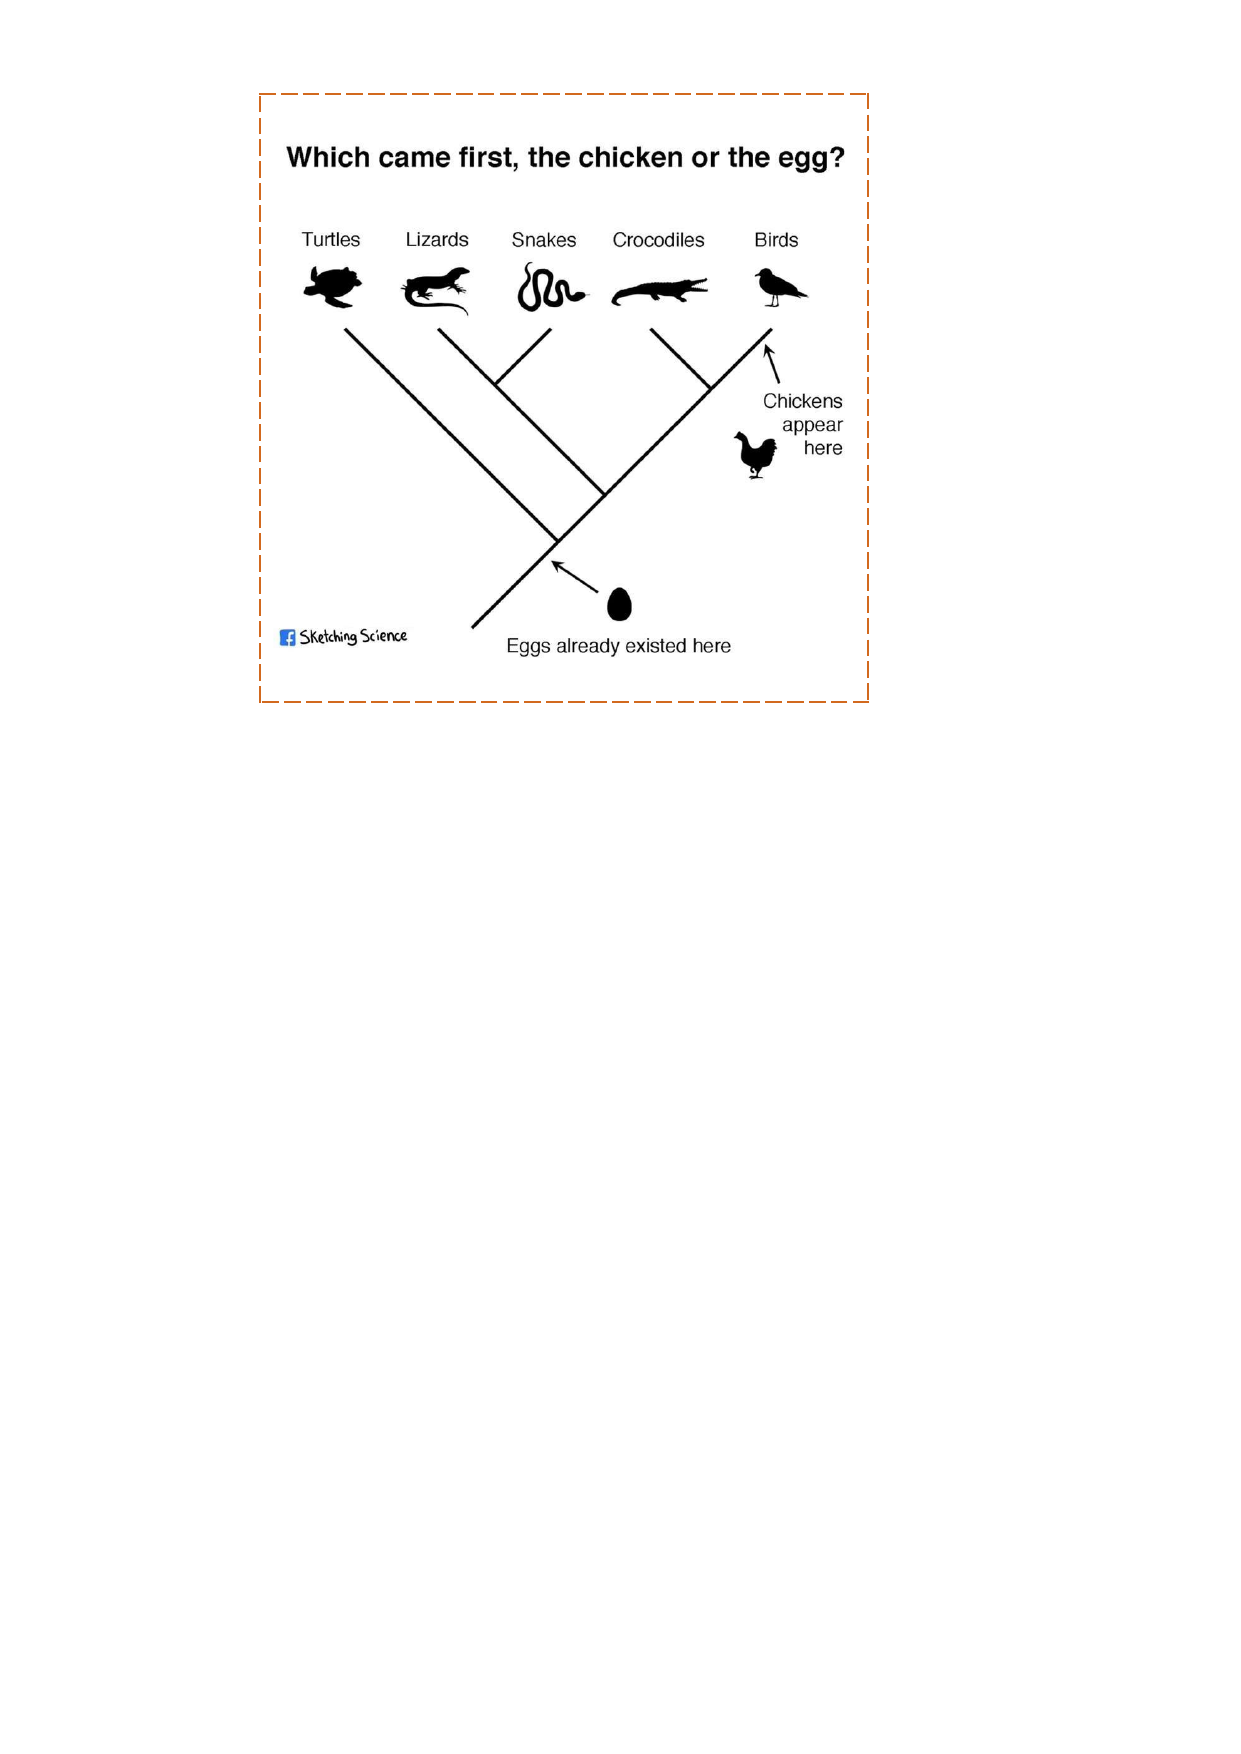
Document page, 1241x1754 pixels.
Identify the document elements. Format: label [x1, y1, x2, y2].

picture [263, 97, 865, 698]
